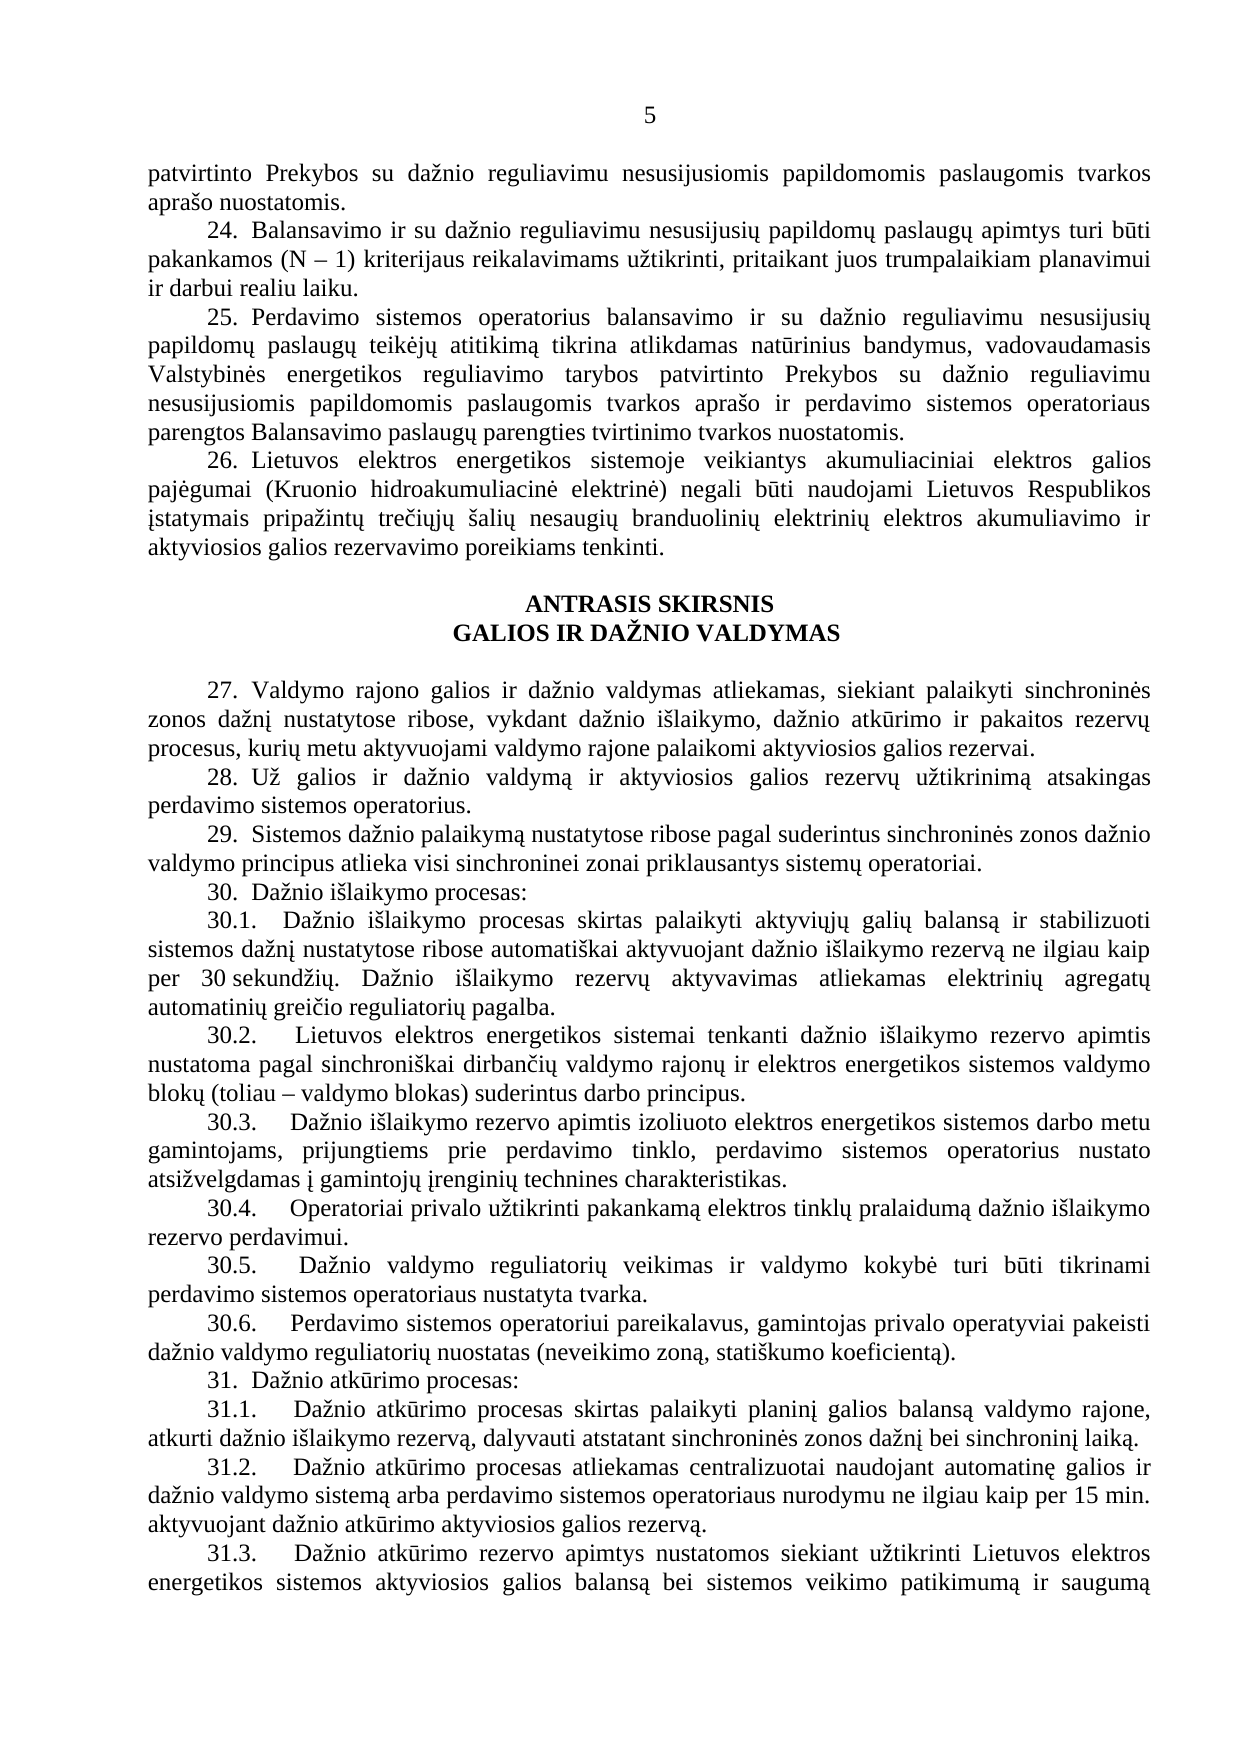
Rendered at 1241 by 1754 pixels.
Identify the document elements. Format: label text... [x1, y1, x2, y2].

text 28. Už galios ir dažnio valdymą ir aktyviosios galios rezervų užtikrinimą atsakingas perdavimo sistemos operatorius. [148, 762, 1152, 819]
text 30.5. Dažnio valdymo reguliatorių veikimas ir valdymo kokybė turi būti tikrinami perdavimo sistemos operatoriaus nustatyta tvarka. [148, 1250, 1152, 1308]
text 27. Valdymo rajono galios ir dažnio valdymas atliekamas, siekiant palaikyti sinchroninės zonos dažnį nustatytose ribose, vykdant dažnio išlaikymo, dažnio atkūrimo ir pakaitos rezervų procesus, kurių metu aktyvuojami valdymo rajone palaikomi aktyviosios galios rezervai. [148, 675, 1152, 762]
text 30.3. Dažnio išlaikymo rezervo apimtis izoliuoto elektros energetikos sistemos darbo metu gamintojams, prijungtiems prie perdavimo tinklo, perdavimo sistemos operatorius nustato atsižvelgdamas į gamintojų įrenginių technines charakteristikas. [148, 1107, 1152, 1193]
text 30.2. Lietuvos elektros energetikos sistemai tenkanti dažnio išlaikymo rezervo apimtis nustatoma pagal sinchroniškai dirbančių valdymo rajonų ir elektros energetikos sistemos valdymo blokų (toliau – valdymo blokas) suderintus darbo principus. [148, 1020, 1152, 1107]
text 31. Dažnio atkūrimo procesas: [148, 1365, 1152, 1394]
text ANTRASIS SKIRSNIS [148, 589, 1152, 618]
text 30. Dažnio išlaikymo procesas: [148, 877, 1152, 905]
text 31.3. Dažnio atkūrimo rezervo apimtys nustatomos siekiant užtikrinti Lietuvos elektros energetikos sistemos aktyviosios galios balansą bei sistemos veikimo patikimumą ir saugumą [148, 1538, 1152, 1595]
text 30.6. Perdavimo sistemos operatoriui pareikalavus, gamintojas privalo operatyviai pakeisti dažnio valdymo reguliatorių nuostatas (neveikimo zoną, statiškumo koeficientą). [148, 1308, 1152, 1365]
text 30.1. Dažnio išlaikymo procesas skirtas palaikyti aktyviųjų galių balansą ir stabilizuoti sistemos dažnį nustatytose ribose automatiškai aktyvuojant dažnio išlaikymo rezervą ne ilgiau kaip per 30 sekundžių. Dažnio išlaikymo rezervų aktyvavimas atliekamas elektrinių agregatų automatinių greičio reguliatorių pagalba. [148, 905, 1152, 1020]
text 31.2. Dažnio atkūrimo procesas atliekamas centralizuotai naudojant automatinę galios ir dažnio valdymo sistemą arba perdavimo sistemos operatoriaus nurodymu ne ilgiau kaip per 15 min. aktyvuojant dažnio atkūrimo aktyviosios galios rezervą. [148, 1452, 1152, 1538]
text patvirtinto Prekybos su dažnio reguliavimu nesusijusiomis papildomomis paslaugomis tvarkos aprašo nuostatomis. [148, 158, 1152, 215]
text 25. Perdavimo sistemos operatorius balansavimo ir su dažnio reguliavimu nesusijusių papildomų paslaugų teikėjų atitikimą tikrina atlikdamas natūrinius bandymus, vadovaudamasis Valstybinės energetikos reguliavimo tarybos patvirtinto Prekybos su dažnio reguliavimu nesusijusiomis papildomomis paslaugomis tvarkos aprašo ir perdavimo sistemos operatoriaus parengtos Balansavimo paslaugų parengties tvirtinimo tvarkos nuostatomis. [148, 302, 1152, 445]
text 30.4. Operatoriai privalo užtikrinti pakankamą elektros tinklų pralaidumą dažnio išlaikymo rezervo perdavimui. [148, 1193, 1152, 1250]
text 24. Balansavimo ir su dažnio reguliavimu nesusijusių papildomų paslaugų apimtys turi būti pakankamos (N – 1) kriterijaus reikalavimams užtikrinti, pritaikant juos trumpalaikiam planavimui ir darbui realiu laiku. [148, 215, 1152, 302]
text GALIOS IR DAŽNIO VALDYMAS [148, 618, 1152, 647]
text 26. Lietuvos elektros energetikos sistemoje veikiantys akumuliaciniai elektros galios pajėgumai (Kruonio hidroakumuliacinė elektrinė) negali būti naudojami Lietuvos Respublikos įstatymais pripažintų trečiųjų šalių nesaugių branduolinių elektrinių elektros akumuliavimo ir aktyviosios galios rezervavimo poreikiams tenkinti. [148, 445, 1152, 560]
text 31.1. Dažnio atkūrimo procesas skirtas palaikyti planinį galios balansą valdymo rajone, atkurti dažnio išlaikymo rezervą, dalyvauti atstatant sinchroninės zonos dažnį bei sinchroninį laiką. [148, 1394, 1152, 1452]
text 29. Sistemos dažnio palaikymą nustatytose ribose pagal suderintus sinchroninės zonos dažnio valdymo principus atlieka visi sinchroninei zonai priklausantys sistemų operatoriai. [148, 819, 1152, 877]
